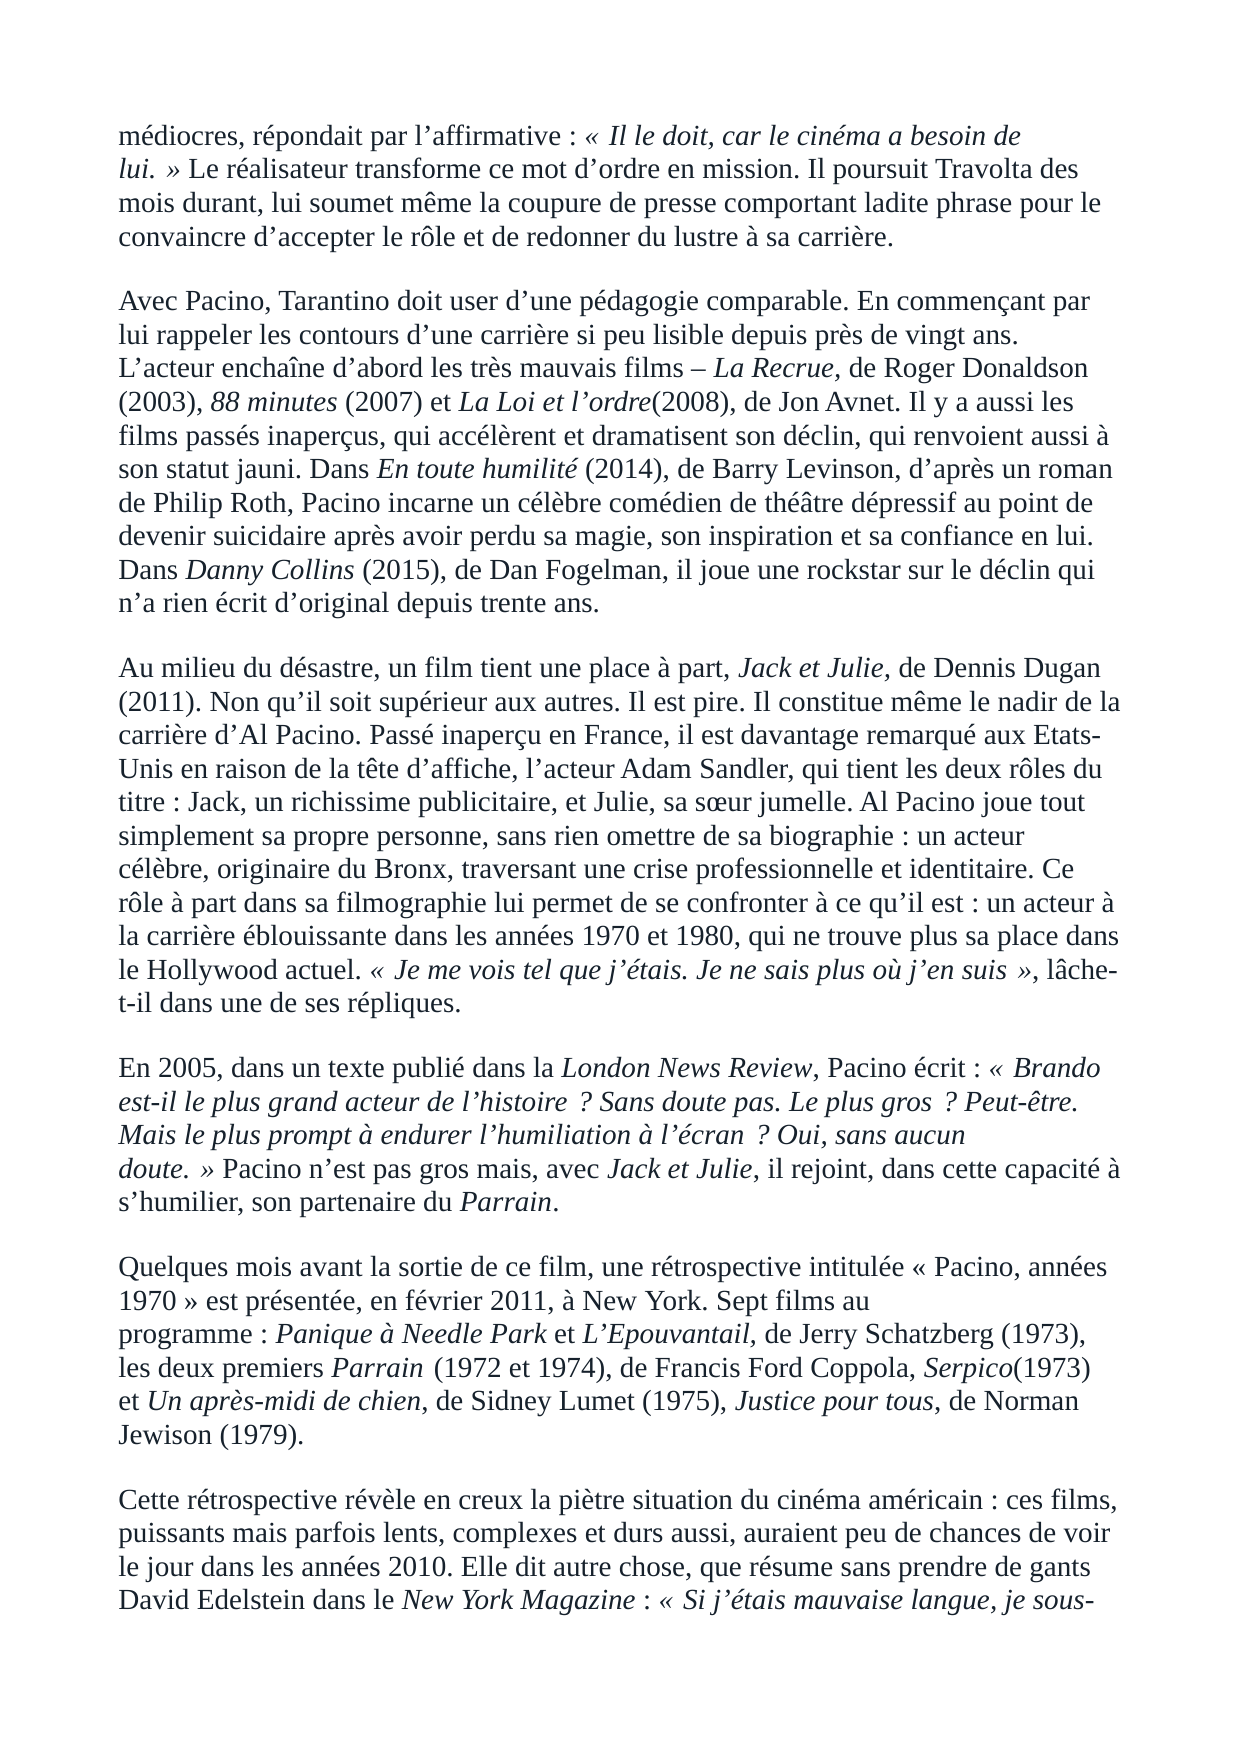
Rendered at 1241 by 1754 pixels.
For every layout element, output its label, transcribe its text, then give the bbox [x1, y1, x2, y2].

text Quelques mois avant la sortie de ce film, une rétrospective intitulée « Pacino, années 1970 » est présentée, en février 2011, à New York. Sept films au programme : Panique à Needle Park et L’Epouvantail, de Jerry Schatzberg (1973), les deux premiers Parrain (1972 et 1974), de Francis Ford Coppola, Serpico(1973) et Un après-midi de chien, de Sidney Lumet (1975), Justice pour tous, de Norman Jewison (1979). [118, 1249, 1122, 1451]
text médiocres, répondait par l’affirmative : « Il le doit, car le cinéma a besoin de lui. » Le réalisateur transforme ce mot d’ordre en mission. Il poursuit Travolta des mois durant, lui soumet même la coupure de presse comportant ladite phrase pour le convaincre d’accepter le rôle et de redonner du lustre à sa carrière. [118, 118, 1122, 252]
text Cette rétrospective révèle en creux la piètre situation du cinéma américain : ces films, puissants mais parfois lents, complexes et durs aussi, auraient peu de chances de voir le jour dans les années 2010. Elle dit autre chose, que résume sans prendre de gants David Edelstein dans le New York Magazine : « Si j’étais mauvaise langue, je sous- [118, 1482, 1122, 1616]
text Au milieu du désastre, un film tient une place à part, Jack et Julie, de Dennis Dugan (2011). Non qu’il soit supérieur aux autres. Il est pire. Il constitue même le nadir de la carrière d’Al Pacino. Passé inaperçu en France, il est davantage remarqué aux Etats-Unis en raison de la tête d’affiche, l’acteur Adam Sandler, qui tient les deux rôles du titre : Jack, un richissime publicitaire, et Julie, sa sœur jumelle. Al Pacino joue tout simplement sa propre personne, sans rien omettre de sa biographie : un acteur célèbre, originaire du Bronx, traversant une crise professionnelle et identitaire. Ce rôle à part dans sa filmographie lui permet de se confronter à ce qu’il est : un acteur à la carrière éblouissante dans les années 1970 et 1980, qui ne trouve plus sa place dans le Hollywood actuel. « Je me vois tel que j’étais. Je ne sais plus où j’en suis », lâche-t-il dans une de ses répliques. [118, 650, 1122, 1019]
text En 2005, dans un texte publié dans la London News Review, Pacino écrit : « Brando est-il le plus grand acteur de l’histoire ? Sans doute pas. Le plus gros ? Peut-être. Mais le plus prompt à endurer l’humiliation à l’écran ? Oui, sans aucun doute. » Pacino n’est pas gros mais, avec Jack et Julie, il rejoint, dans cette capacité à s’humilier, son partenaire du Parrain. [118, 1050, 1122, 1218]
text Avec Pacino, Tarantino doit user d’une pédagogie comparable. En commençant par lui rappeler les contours d’une carrière si peu lisible depuis près de vingt ans. L’acteur enchaîne d’abord les très mauvais films – La Recrue, de Roger Donaldson (2003), 88 minutes (2007) et La Loi et l’ordre(2008), de Jon Avnet. Il y a aussi les films passés inaperçus, qui accélèrent et dramatisent son déclin, qui renvoient aussi à son statut jauni. Dans En toute humilité (2014), de Barry Levinson, d’après un roman de Philip Roth, Pacino incarne un célèbre comédien de théâtre dépressif au point de devenir suicidaire après avoir perdu sa magie, son inspiration et sa confiance en lui. Dans Danny Collins (2015), de Dan Fogelman, il joue une rockstar sur le déclin qui n’a rien écrit d’original depuis trente ans. [118, 283, 1122, 619]
